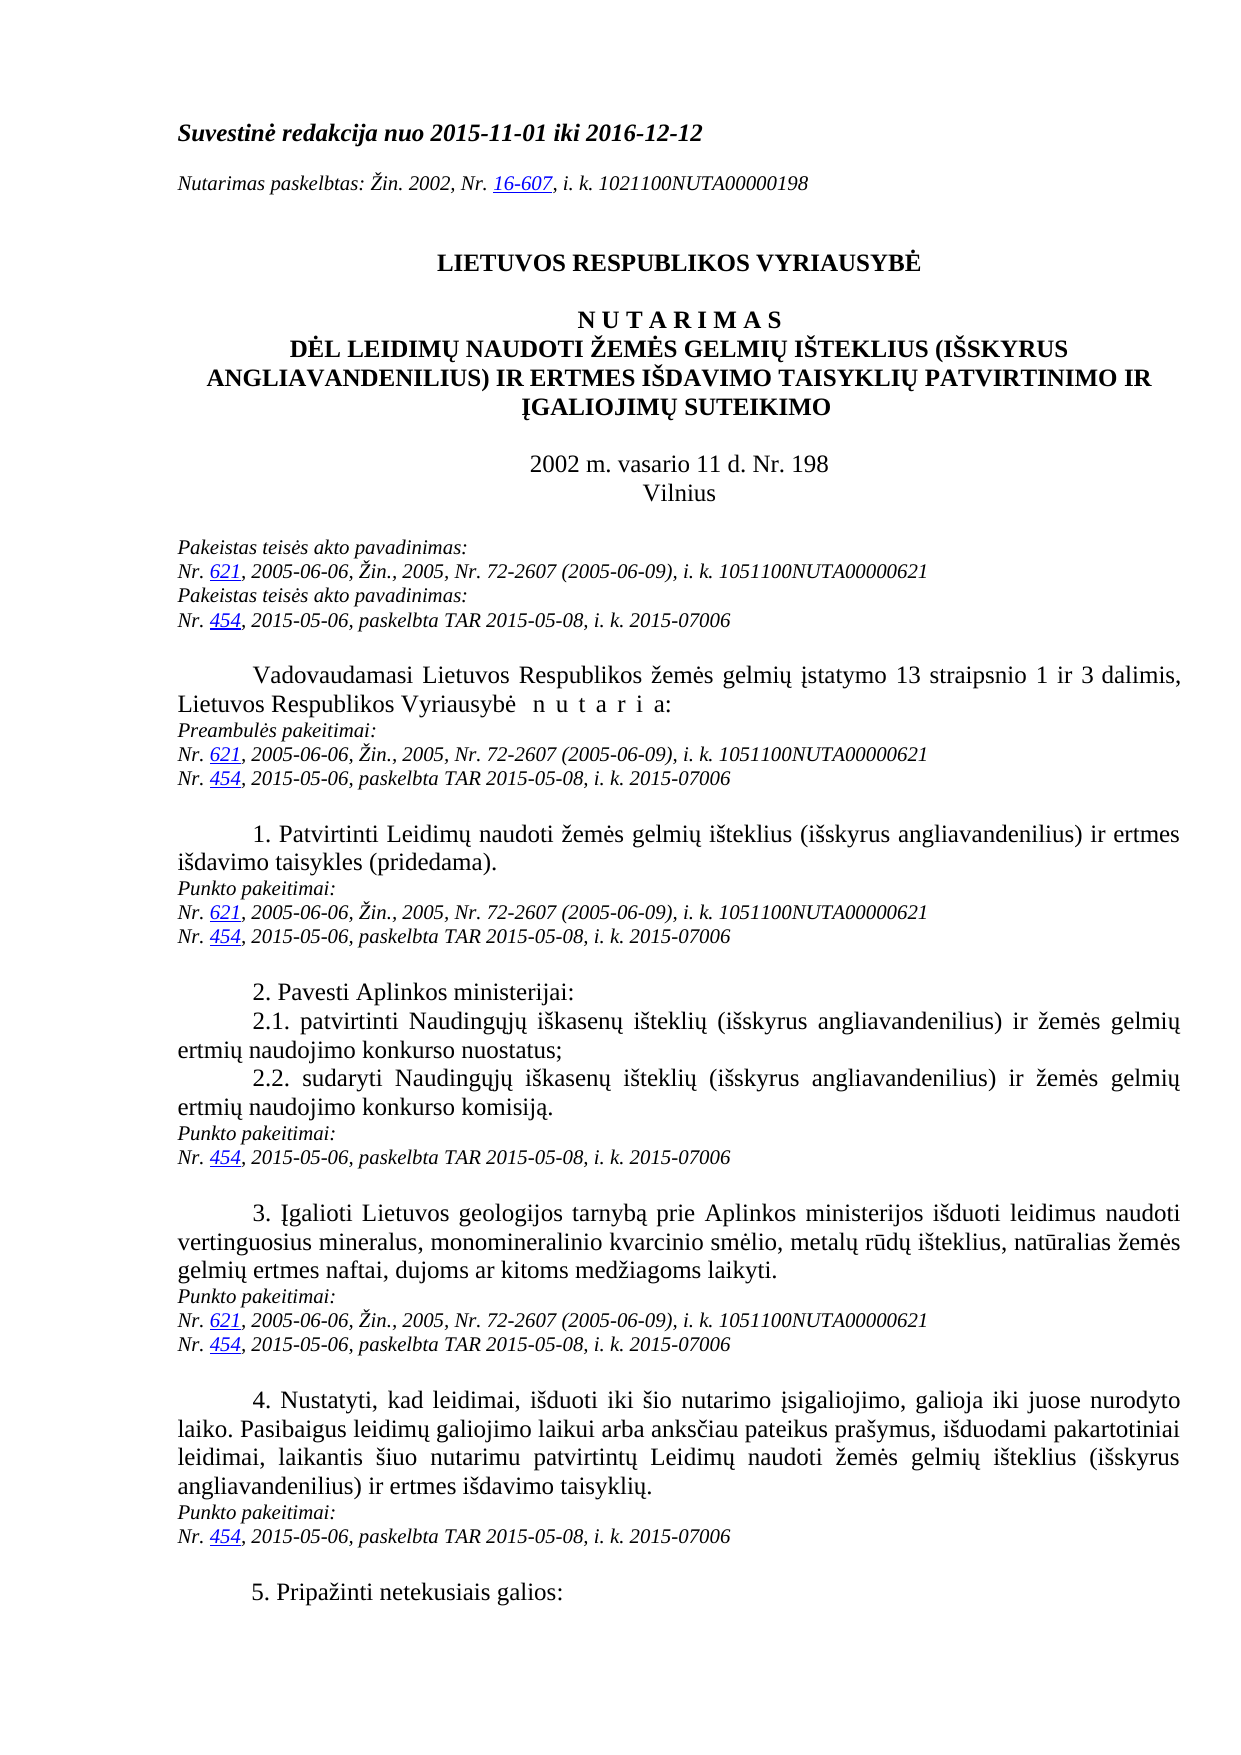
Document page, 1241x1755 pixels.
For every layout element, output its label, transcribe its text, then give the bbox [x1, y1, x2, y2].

text Vilnius [177, 478, 1181, 507]
text 2. Pavesti Aplinkos ministerijai: [177, 977, 1181, 1006]
text Nr. 454, 2015-05-06, paskelbta TAR 2015-05-08, i. k. 2015-07006 [177, 924, 1181, 948]
text Suvestinė redakcija nuo 2015-11-01 iki 2016-12-12 [177, 118, 1181, 147]
text Nr. 454, 2015-05-06, paskelbta TAR 2015-05-08, i. k. 2015-07006 [177, 607, 1181, 632]
text Nr. 621, 2005-06-06, Žin., 2005, Nr. 72-2607 (2005-06-09), i. k. 1051100NUTA00000621 [177, 900, 1181, 924]
text 5. Pripažinti netekusiais galios: [177, 1577, 1181, 1606]
text DĖL LEIDIMŲ NAUDOTI ŽEMĖS GELMIŲ IŠTEKLIUS (IŠSKYRUS ANGLIAVANDENILIUS) IR ERTMES IŠDAVIMO TAISYKLIŲ PATVIRTINIMO IR ĮGALIOJIMŲ SUTEIKIMO [177, 334, 1181, 420]
text Nutarimas paskelbtas: Žin. 2002, Nr. 16-607, i. k. 1021100NUTA00000198 [177, 171, 1181, 195]
text Punkto pakeitimai: [177, 876, 1181, 900]
text Nr. 621, 2005-06-06, Žin., 2005, Nr. 72-2607 (2005-06-09), i. k. 1051100NUTA00000621 [177, 559, 1181, 583]
text Punkto pakeitimai: [177, 1284, 1181, 1308]
text Preambulės pakeitimai: [177, 718, 1181, 742]
text Nr. 454, 2015-05-06, paskelbta TAR 2015-05-08, i. k. 2015-07006 [177, 766, 1181, 790]
text 2.1. patvirtinti Naudingųjų iškasenų išteklių (išskyrus angliavandenilius) ir žemės gelmių ertmių naudojimo konkurso nuostatus; [177, 1006, 1181, 1063]
text Punkto pakeitimai: [177, 1500, 1181, 1524]
text Nr. 621, 2005-06-06, Žin., 2005, Nr. 72-2607 (2005-06-09), i. k. 1051100NUTA00000621 [177, 1308, 1181, 1332]
text Nr. 621, 2005-06-06, Žin., 2005, Nr. 72-2607 (2005-06-09), i. k. 1051100NUTA00000621 [177, 742, 1181, 766]
text 2.2. sudaryti Naudingųjų iškasenų išteklių (išskyrus angliavandenilius) ir žemės gelmių ertmių naudojimo konkurso komisiją. [177, 1063, 1181, 1121]
text Punkto pakeitimai: [177, 1121, 1181, 1145]
text 4. Nustatyti, kad leidimai, išduoti iki šio nutarimo įsigaliojimo, galioja iki juose nurodyto laiko. Pasibaigus leidimų galiojimo laikui arba anksčiau pateikus prašymus, išduodami pakartotiniai leidimai, laikantis šiuo nutarimu patvirtintų Leidimų naudoti žemės gelmių išteklius (išskyrus angliavandenilius) ir ertmes išdavimo taisyklių. [177, 1385, 1181, 1500]
text Pakeistas teisės akto pavadinimas: [177, 583, 1181, 607]
text 3. Įgalioti Lietuvos geologijos tarnybą prie Aplinkos ministerijos išduoti leidimus naudoti vertinguosius mineralus, monomineralinio kvarcinio smėlio, metalų rūdų išteklius, natūralias žemės gelmių ertmes naftai, dujoms ar kitoms medžiagoms laikyti. [177, 1198, 1181, 1284]
text N U T A R I M A S [177, 305, 1181, 334]
text Vadovaudamasi Lietuvos Respublikos žemės gelmių įstatymo 13 straipsnio 1 ir 3 dalimis, Lietuvos Respublikos Vyriausybė nutaria: [177, 660, 1181, 718]
text Nr. 454, 2015-05-06, paskelbta TAR 2015-05-08, i. k. 2015-07006 [177, 1524, 1181, 1548]
text Nr. 454, 2015-05-06, paskelbta TAR 2015-05-08, i. k. 2015-07006 [177, 1332, 1181, 1356]
text Nr. 454, 2015-05-06, paskelbta TAR 2015-05-08, i. k. 2015-07006 [177, 1145, 1181, 1169]
text 2002 m. vasario 11 d. Nr. 198 [177, 449, 1181, 478]
text 1. Patvirtinti Leidimų naudoti žemės gelmių išteklius (išskyrus angliavandenilius) ir ertmes išdavimo taisykles (pridedama). [177, 819, 1181, 876]
text Pakeistas teisės akto pavadinimas: [177, 535, 1181, 559]
text LIETUVOS RESPUBLIKOS VYRIAUSYBĖ [177, 248, 1181, 277]
